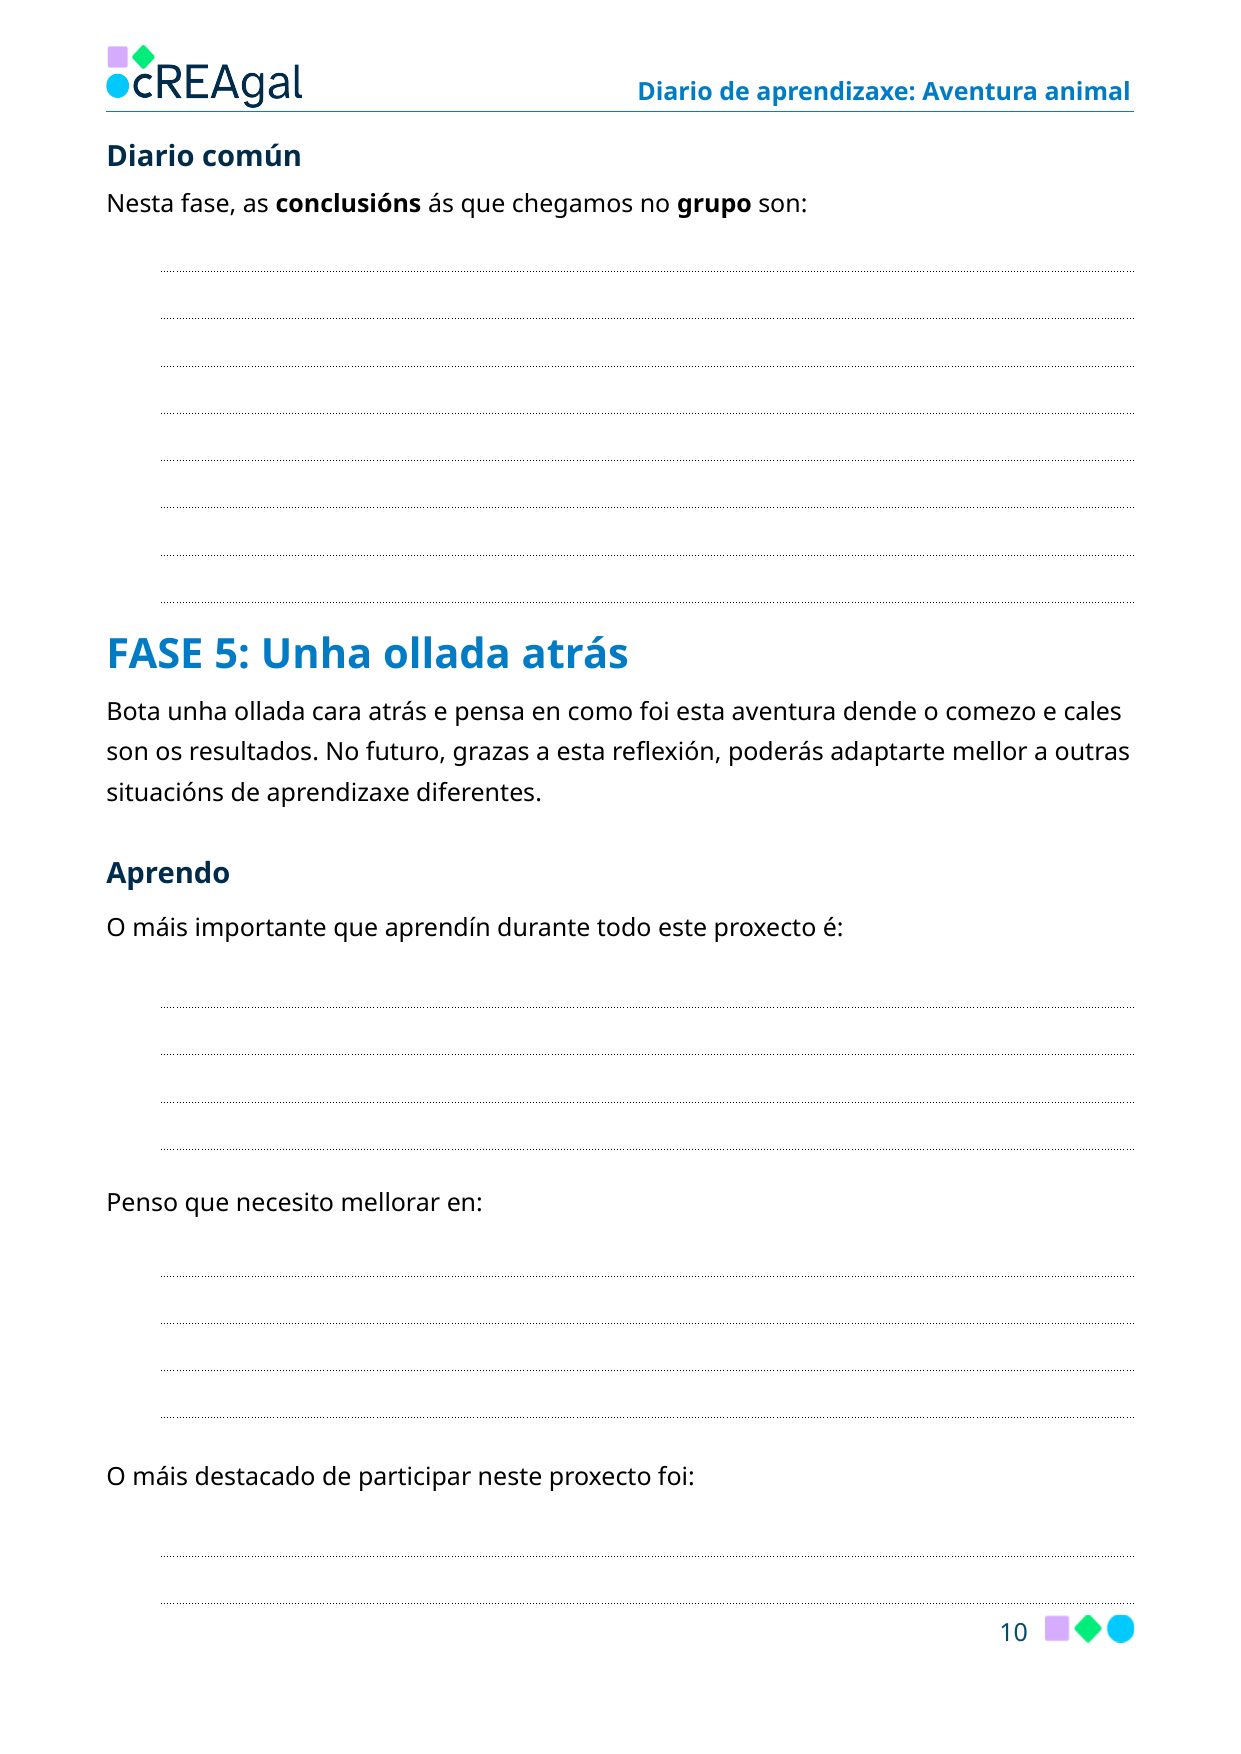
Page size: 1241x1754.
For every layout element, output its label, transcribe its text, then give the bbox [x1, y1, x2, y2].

table_cell [160, 1557, 1134, 1604]
text O máis importante que aprendín durante todo este proxecto é: [106, 910, 1134, 944]
subtitle FASE 5: Unha ollada atrás [106, 624, 1134, 681]
table_header [160, 1510, 1134, 1557]
table_cell [160, 414, 1134, 461]
table_cell [160, 319, 1134, 367]
picture [106, 45, 302, 108]
table_cell [160, 1103, 1134, 1150]
table_cell [160, 556, 1134, 603]
subtitle Aprendo [106, 852, 1134, 892]
subtitle Diario común [106, 135, 1134, 175]
text O máis destacado de participar neste proxecto foi: [106, 1459, 1134, 1493]
text Nesta fase, as conclusións ás que chegamos no grupo son: [106, 186, 1134, 219]
text Bota unha ollada cara atrás e pensa en como foi esta aventura dende o comezo e cales son os resultados. No futuro, grazas a esta reflexión, poderás adaptarte mellor a outras situacións de aprendizaxe diferentes. [106, 693, 1134, 809]
table_cell [160, 1324, 1134, 1371]
table_header [160, 961, 1134, 1008]
table_cell [160, 461, 1134, 508]
table_header [160, 225, 1134, 272]
table_cell [160, 1371, 1134, 1418]
text Penso que necesito mellorar en: [106, 1184, 1134, 1218]
table_cell [160, 1055, 1134, 1103]
table_header [160, 1229, 1134, 1277]
table_cell [160, 1008, 1134, 1055]
table_cell [160, 509, 1134, 556]
table_cell [160, 272, 1134, 319]
picture [1128, 1615, 1135, 1625]
picture [1045, 1615, 1118, 1643]
table_cell [160, 367, 1134, 414]
picture [1124, 1631, 1135, 1643]
table_cell [160, 1277, 1134, 1324]
